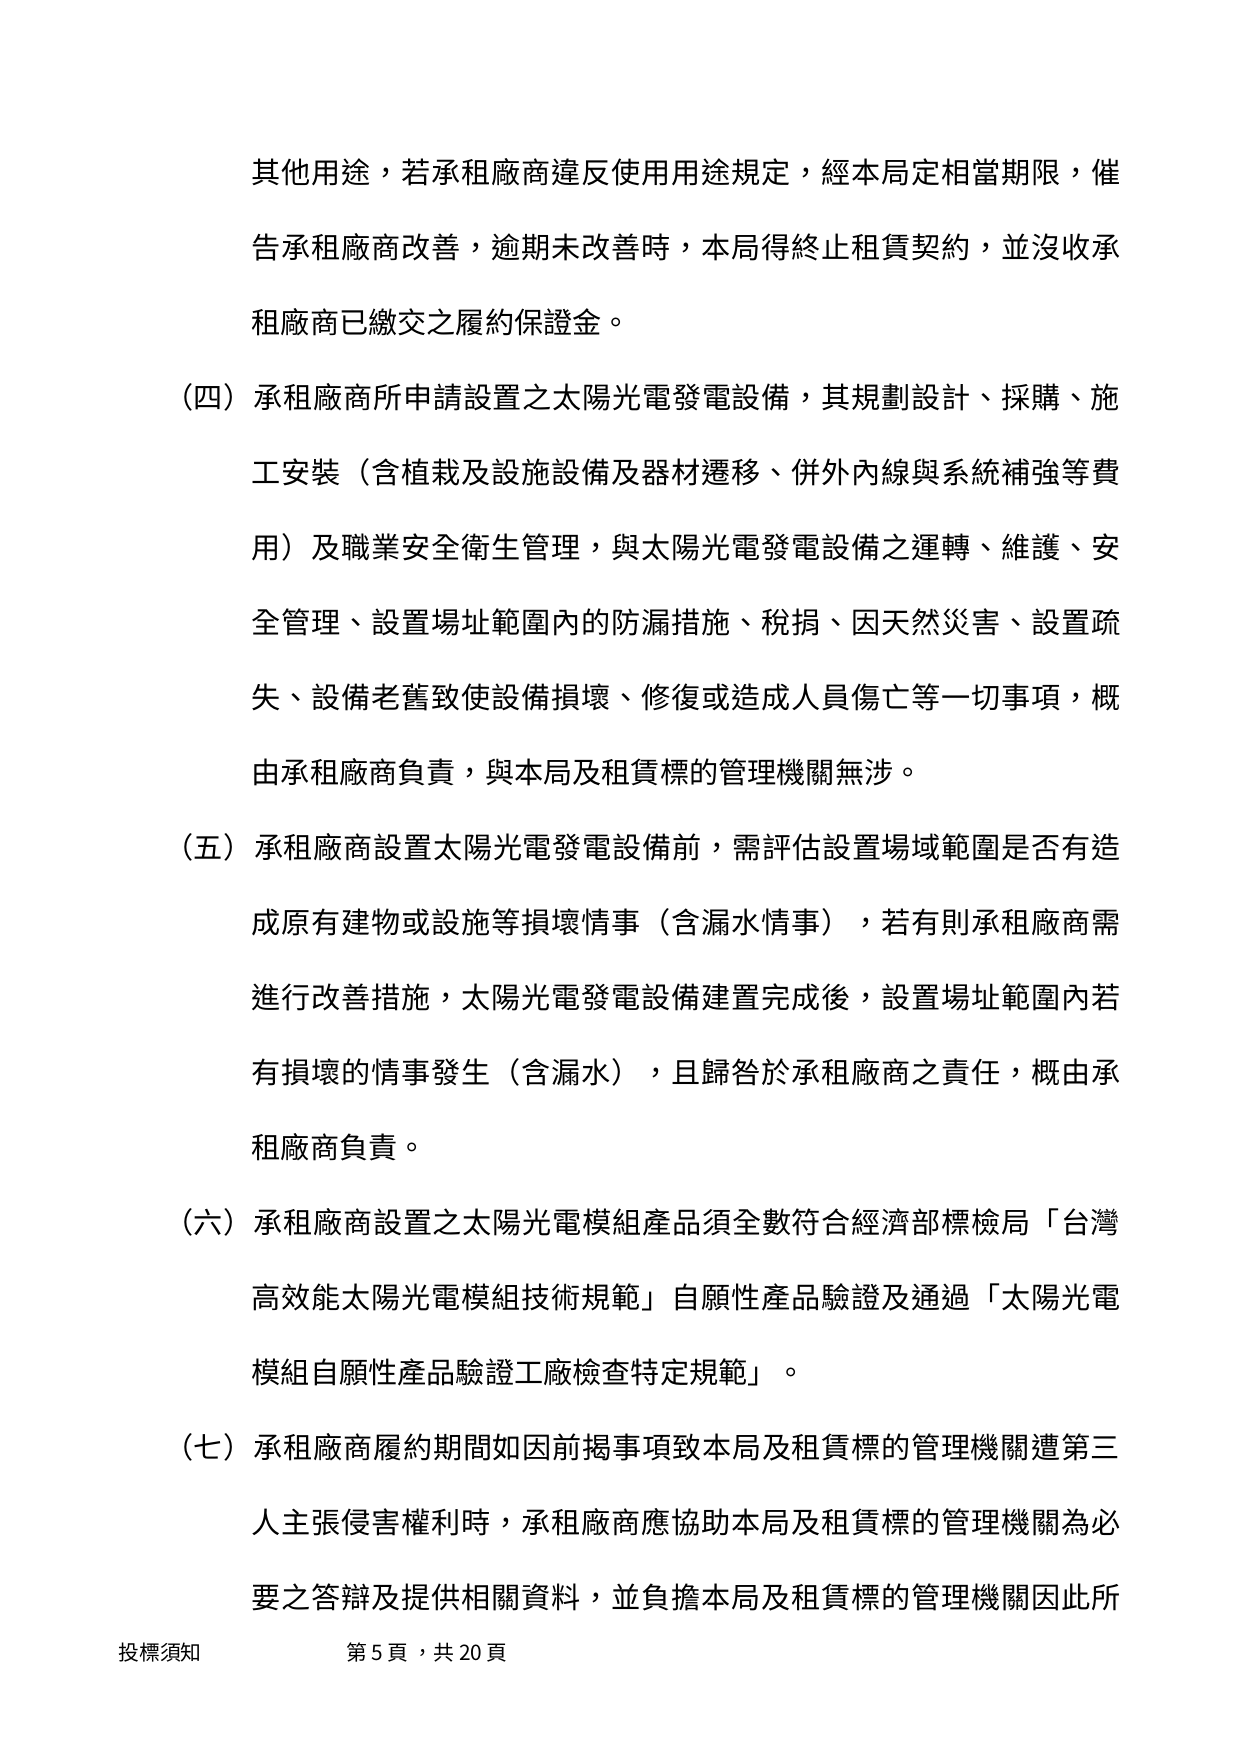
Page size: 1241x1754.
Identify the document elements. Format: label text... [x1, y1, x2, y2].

text （四）承租廠商所申請設置之太陽光電發電設備，其規劃設計、採購、施工安裝（含植栽及設施設備及器材遷移、併外內線與系統補強等費用）及職業安全衛生管理，與太陽光電發電設備之運轉、維護、安全管理、設置場址範圍內的防漏措施、稅捐、因天然災害、設置疏失、設備老舊致使設備損壞、修復或造成人員傷亡等一切事項，概由承租廠商負責，與本局及租賃標的管理機關無涉。 [164, 352, 1122, 802]
text （五）承租廠商設置太陽光電發電設備前，需評估設置場域範圍是否有造成原有建物或設施等損壞情事（含漏水情事），若有則承租廠商需進行改善措施，太陽光電發電設備建置完成後，設置場址範圍內若有損壞的情事發生（含漏水），且歸咎於承租廠商之責任，概由承租廠商負責。 [164, 802, 1122, 1177]
text （六）承租廠商設置之太陽光電模組產品須全數符合經濟部標檢局「台灣高效能太陽光電模組技術規範」自願性產品驗證及通過「太陽光電模組自願性產品驗證工廠檢查特定規範」。 [164, 1177, 1122, 1402]
text （七）承租廠商履約期間如因前揭事項致本局及租賃標的管理機關遭第三人主張侵害權利時，承租廠商應協助本局及租賃標的管理機關為必要之答辯及提供相關資料，並負擔本局及租賃標的管理機關因此所 [164, 1402, 1122, 1627]
text 其他用途，若承租廠商違反使用用途規定，經本局定相當期限，催告承租廠商改善，逾期未改善時，本局得終止租賃契約，並沒收承租廠商已繳交之履約保證金。 [164, 127, 1122, 352]
